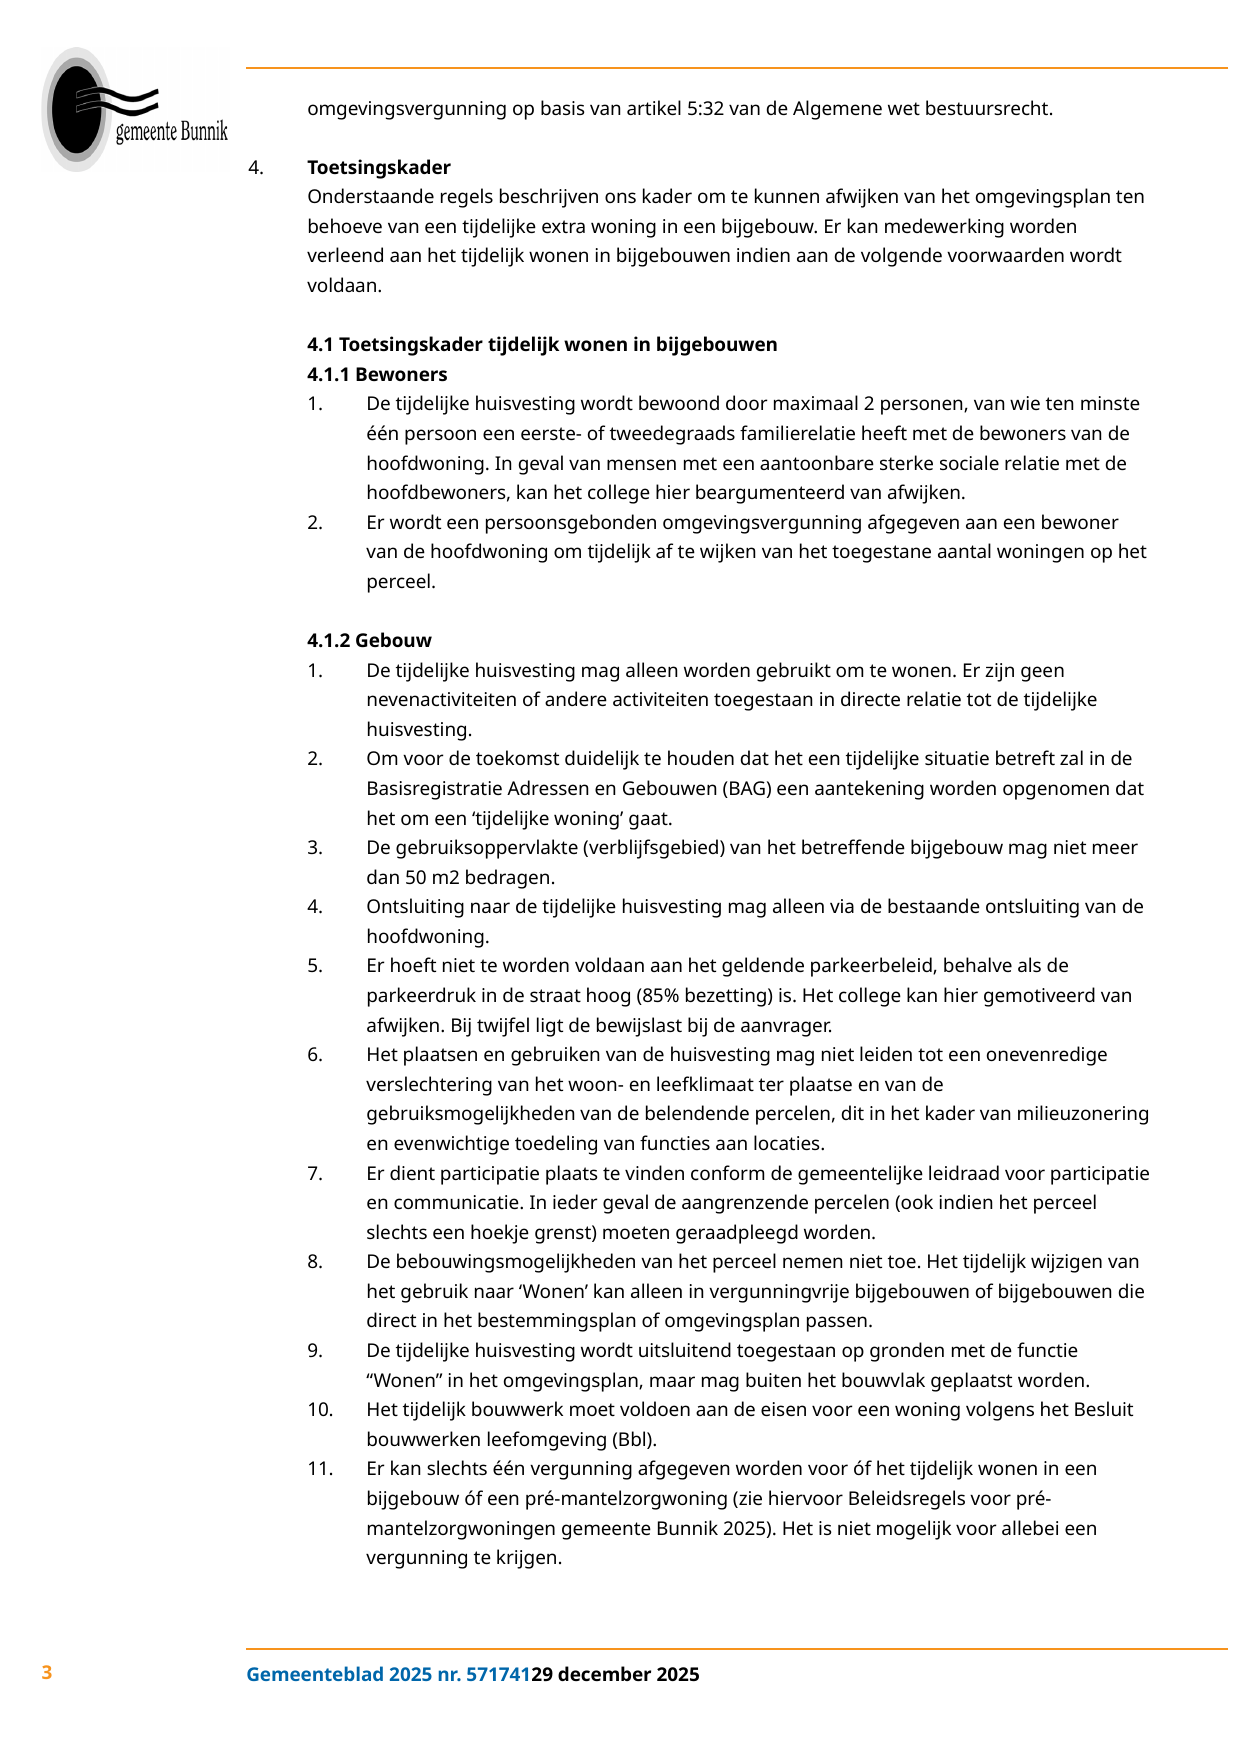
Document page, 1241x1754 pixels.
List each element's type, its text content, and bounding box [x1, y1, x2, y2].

list Om voor de toekomst duidelijk te houden dat het een tijdelijke situatie betreft zal in de Basisregistratie Adressen en Gebouwen (BAG) een aantekening worden opgenomen dat het om een ‘tijdelijke woning’ gaat. [307, 746, 1152, 831]
list Er dient participatie plaats te vinden conform de gemeentelijke leidraad voor participatie en communicatie. In ieder geval de aangrenzende percelen (ook indien het perceel slechts een hoekje grenst) moeten geraadpleegd worden. [307, 1160, 1152, 1245]
list De tijdelijke huisvesting wordt uitsluitend toegestaan op gronden met de functie “Wonen” in het omgevingsplan, maar mag buiten het bouwvlak geplaatst worden. [307, 1337, 1152, 1393]
list Het tijdelijk bouwwerk moet voldoen aan de eisen voor een woning volgens het Besluit bouwwerken leefomgeving (Bbl). [307, 1396, 1152, 1452]
list omgevingsvergunning op basis van artikel 5:32 van de Algemene wet bestuursrecht. [248, 95, 1152, 121]
list Er kan slechts één vergunning afgegeven worden voor óf het tijdelijk wonen in een bijgebouw óf een pré-mantelzorgwoning (zie hiervoor Beleidsregels voor pré-mantelzorgwoningen gemeente Bunnik 2025). Het is niet mogelijk voor allebei een vergunning te krijgen. [307, 1456, 1152, 1570]
list De gebruiksoppervlakte (verblijfsgebied) van het betreffende bijgebouw mag niet meer dan 50 m2 bedragen. [307, 834, 1152, 890]
list Toetsingskader [248, 154, 1152, 180]
picture [41, 47, 231, 172]
list De tijdelijke huisvesting mag alleen worden gebruikt om te wonen. Er zijn geen nevenactiviteiten of andere activiteiten toegestaan in directe relatie tot de tijdelijke huisvesting. [307, 657, 1152, 742]
list Onderstaande regels beschrijven ons kader om te kunnen afwijken van het omgevingsplan ten behoeve van een tijdelijke extra woning in een bijgebouw. Er kan medewerking worden verleend aan het tijdelijk wonen in bijgebouwen indien aan de volgende voorwaarden wordt voldaan. [248, 183, 1152, 298]
list 4.1 Toetsingskader tijdelijk wonen in bijgebouwen [248, 331, 1152, 357]
list Het plaatsen en gebruiken van de huisvesting mag niet leiden tot een onevenredige verslechtering van het woon- en leefklimaat ter plaatse en van de gebruiksmogelijkheden van de belendende percelen, dit in het kader van milieuzonering en evenwichtige toedeling van functies aan locaties. [307, 1041, 1152, 1156]
list De tijdelijke huisvesting wordt bewoond door maximaal 2 personen, van wie ten minste één persoon een eerste- of tweedegraads familierelatie heeft met de bewoners van de hoofdwoning. In geval van mensen met een aantoonbare sterke sociale relatie met de hoofdbewoners, kan het college hier beargumenteerd van afwijken. [307, 391, 1152, 505]
list De bebouwingsmogelijkheden van het perceel nemen niet toe. Het tijdelijk wijzigen van het gebruik naar ‘Wonen’ kan alleen in vergunningvrije bijgebouwen of bijgebouwen die direct in het bestemmingsplan of omgevingsplan passen. [307, 1248, 1152, 1333]
list Er hoeft niet te worden voldaan aan het geldende parkeerbeleid, behalve als de parkeerdruk in de straat hoog (85% bezetting) is. Het college kan hier gemotiveerd van afwijken. Bij twijfel ligt de bewijslast bij de aanvrager. [307, 953, 1152, 1038]
list 4.1.2 Gebouw [248, 627, 1152, 653]
list Ontsluiting naar de tijdelijke huisvesting mag alleen via de bestaande ontsluiting van de hoofdwoning. [307, 893, 1152, 949]
list 4.1.1 Bewoners [248, 361, 1152, 387]
list Er wordt een persoonsgebonden omgevingsvergunning afgegeven aan een bewoner van de hoofdwoning om tijdelijk af te wijken van het toegestane aantal woningen op het perceel. [307, 509, 1152, 594]
